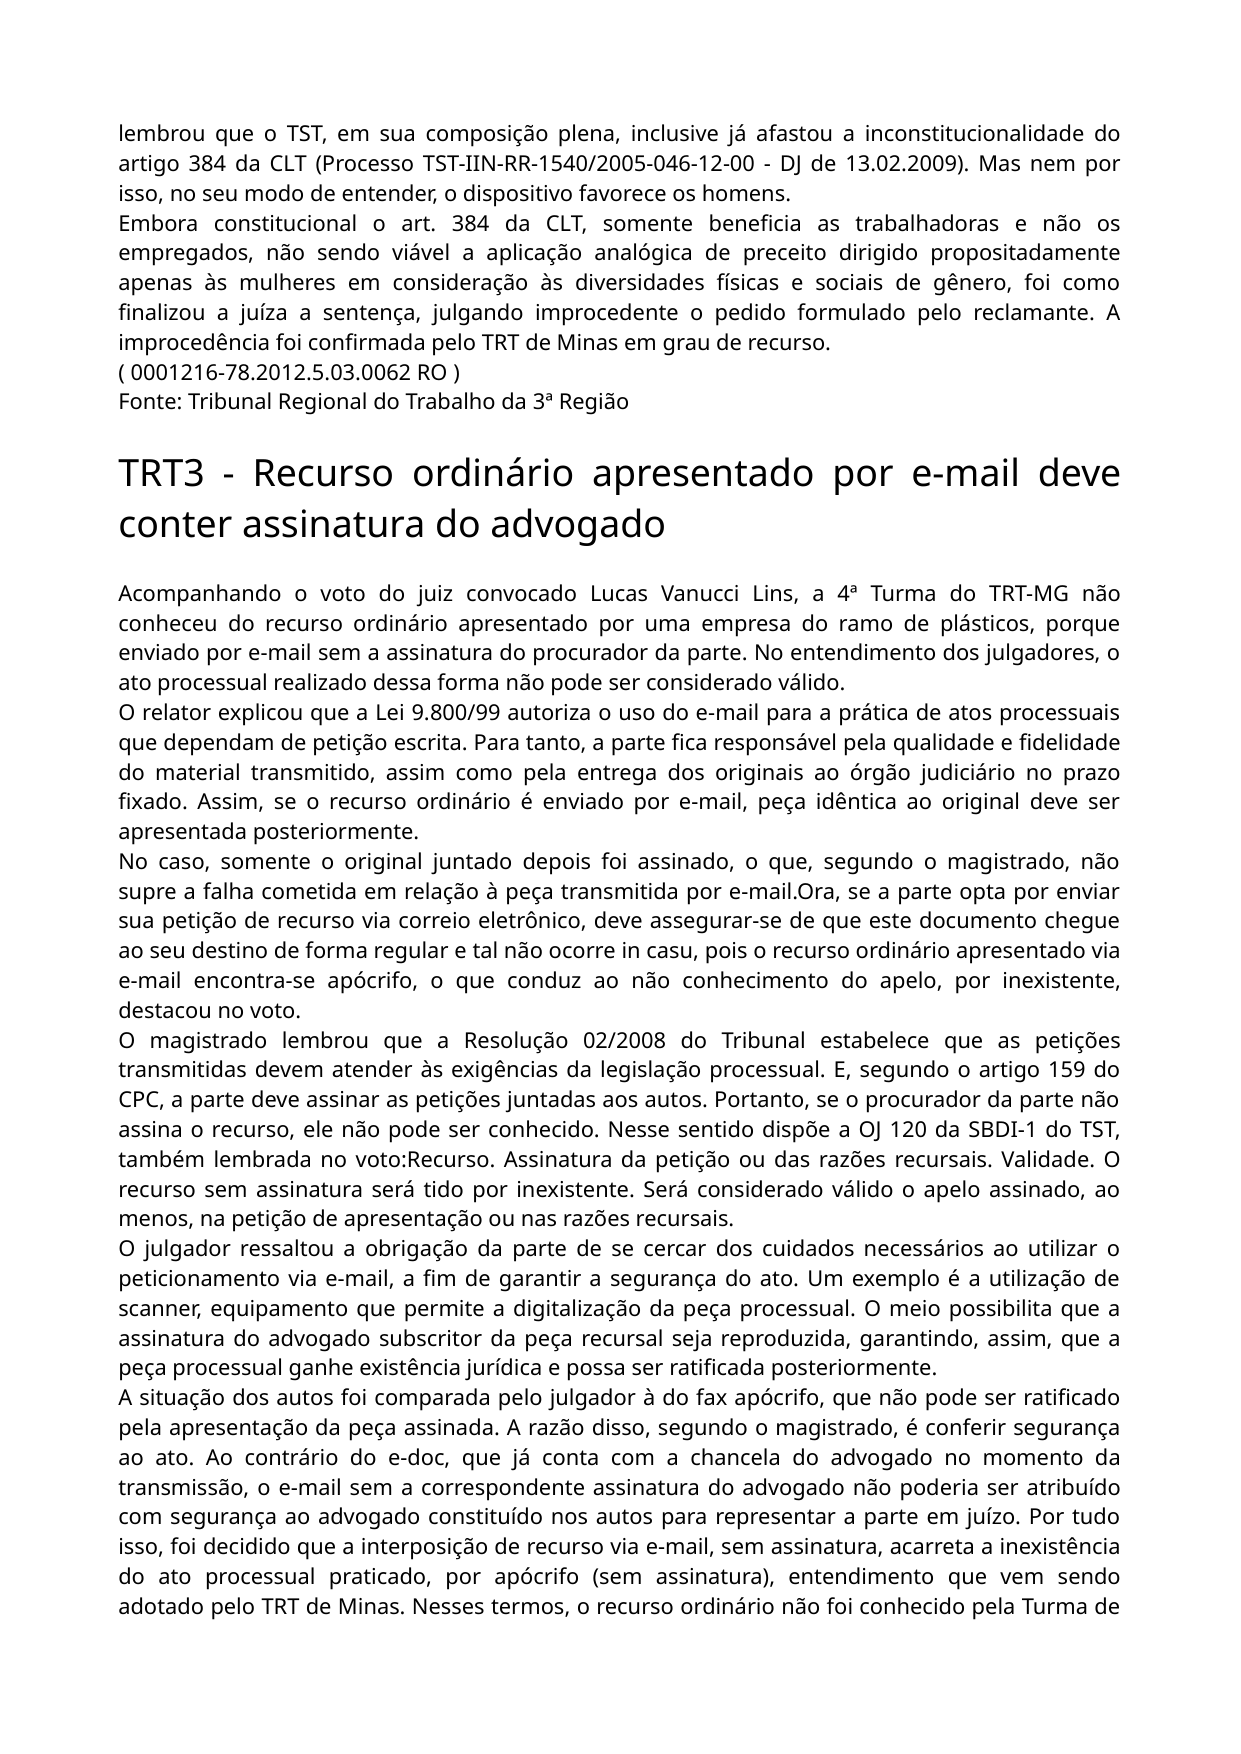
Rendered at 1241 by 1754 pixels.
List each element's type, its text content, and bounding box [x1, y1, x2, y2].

text TRT3 - Recurso ordinário apresentado por e-mail deve conter assinatura do advogado [118, 446, 1122, 548]
text O julgador ressaltou a obrigação da parte de se cercar dos cuidados necessários ao utilizar o peticionamento via e-mail, a fim de garantir a segurança do ato. Um exemplo é a utilização de scanner, equipamento que permite a digitalização da peça processual. O meio possibilita que a assinatura do advogado subscritor da peça recursal seja reproduzida, garantindo, assim, que a peça processual ganhe existência jurídica e possa ser ratificada posteriormente. [118, 1233, 1122, 1382]
text Acompanhando o voto do juiz convocado Lucas Vanucci Lins, a 4ª Turma do TRT-MG não conheceu do recurso ordinário apresentado por uma empresa do ramo de plásticos, porque enviado por e-mail sem a assinatura do procurador da parte. No entendimento dos julgadores, o ato processual realizado dessa forma não pode ser considerado válido. [118, 578, 1122, 697]
text Embora constitucional o art. 384 da CLT, somente beneficia as trabalhadoras e não os empregados, não sendo viável a aplicação analógica de preceito dirigido propositadamente apenas às mulheres em consideração às diversidades físicas e sociais de gênero, foi como finalizou a juíza a sentença, julgando improcedente o pedido formulado pelo reclamante. A improcedência foi confirmada pelo TRT de Minas em grau de recurso. [118, 207, 1122, 356]
text O relator explicou que a Lei 9.800/99 autoriza o uso do e-mail para a prática de atos processuais que dependam de petição escrita. Para tanto, a parte fica responsável pela qualidade e fidelidade do material transmitido, assim como pela entrega dos originais ao órgão judiciário no prazo fixado. Assim, se o recurso ordinário é enviado por e-mail, peça idêntica ao original deve ser apresentada posteriormente. [118, 697, 1122, 846]
text Fonte: Tribunal Regional do Trabalho da 3ª Região [118, 386, 1122, 416]
text ( 0001216-78.2012.5.03.0062 RO ) [118, 356, 1122, 386]
text No caso, somente o original juntado depois foi assinado, o que, segundo o magistrado, não supre a falha cometida em relação à peça transmitida por e-mail.Ora, se a parte opta por enviar sua petição de recurso via correio eletrônico, deve assegurar-se de que este documento chegue ao seu destino de forma regular e tal não ocorre in casu, pois o recurso ordinário apresentado via e-mail encontra-se apócrifo, o que conduz ao não conhecimento do apelo, por inexistente, destacou no voto. [118, 846, 1122, 1024]
text lembrou que o TST, em sua composição plena, inclusive já afastou a inconstitucionalidade do artigo 384 da CLT (Processo TST-IIN-RR-1540/2005-046-12-00 - DJ de 13.02.2009). Mas nem por isso, no seu modo de entender, o dispositivo favorece os homens. [118, 118, 1122, 207]
text A situação dos autos foi comparada pelo julgador à do fax apócrifo, que não pode ser ratificado pela apresentação da peça assinada. A razão disso, segundo o magistrado, é conferir segurança ao ato. Ao contrário do e-doc, que já conta com a chancela do advogado no momento da transmissão, o e-mail sem a correspondente assinatura do advogado não poderia ser atribuído com segurança ao advogado constituído nos autos para representar a parte em juízo. Por tudo isso, foi decidido que a interposição de recurso via e-mail, sem assinatura, acarreta a inexistência do ato processual praticado, por apócrifo (sem assinatura), entendimento que vem sendo adotado pelo TRT de Minas. Nesses termos, o recurso ordinário não foi conhecido pela Turma de [118, 1382, 1122, 1620]
text O magistrado lembrou que a Resolução 02/2008 do Tribunal estabelece que as petições transmitidas devem atender às exigências da legislação processual. E, segundo o artigo 159 do CPC, a parte deve assinar as petições juntadas aos autos. Portanto, se o procurador da parte não assina o recurso, ele não pode ser conhecido. Nesse sentido dispõe a OJ 120 da SBDI-1 do TST, também lembrada no voto:Recurso. Assinatura da petição ou das razões recursais. Validade. O recurso sem assinatura será tido por inexistente. Será considerado válido o apelo assinado, ao menos, na petição de apresentação ou nas razões recursais. [118, 1024, 1122, 1233]
